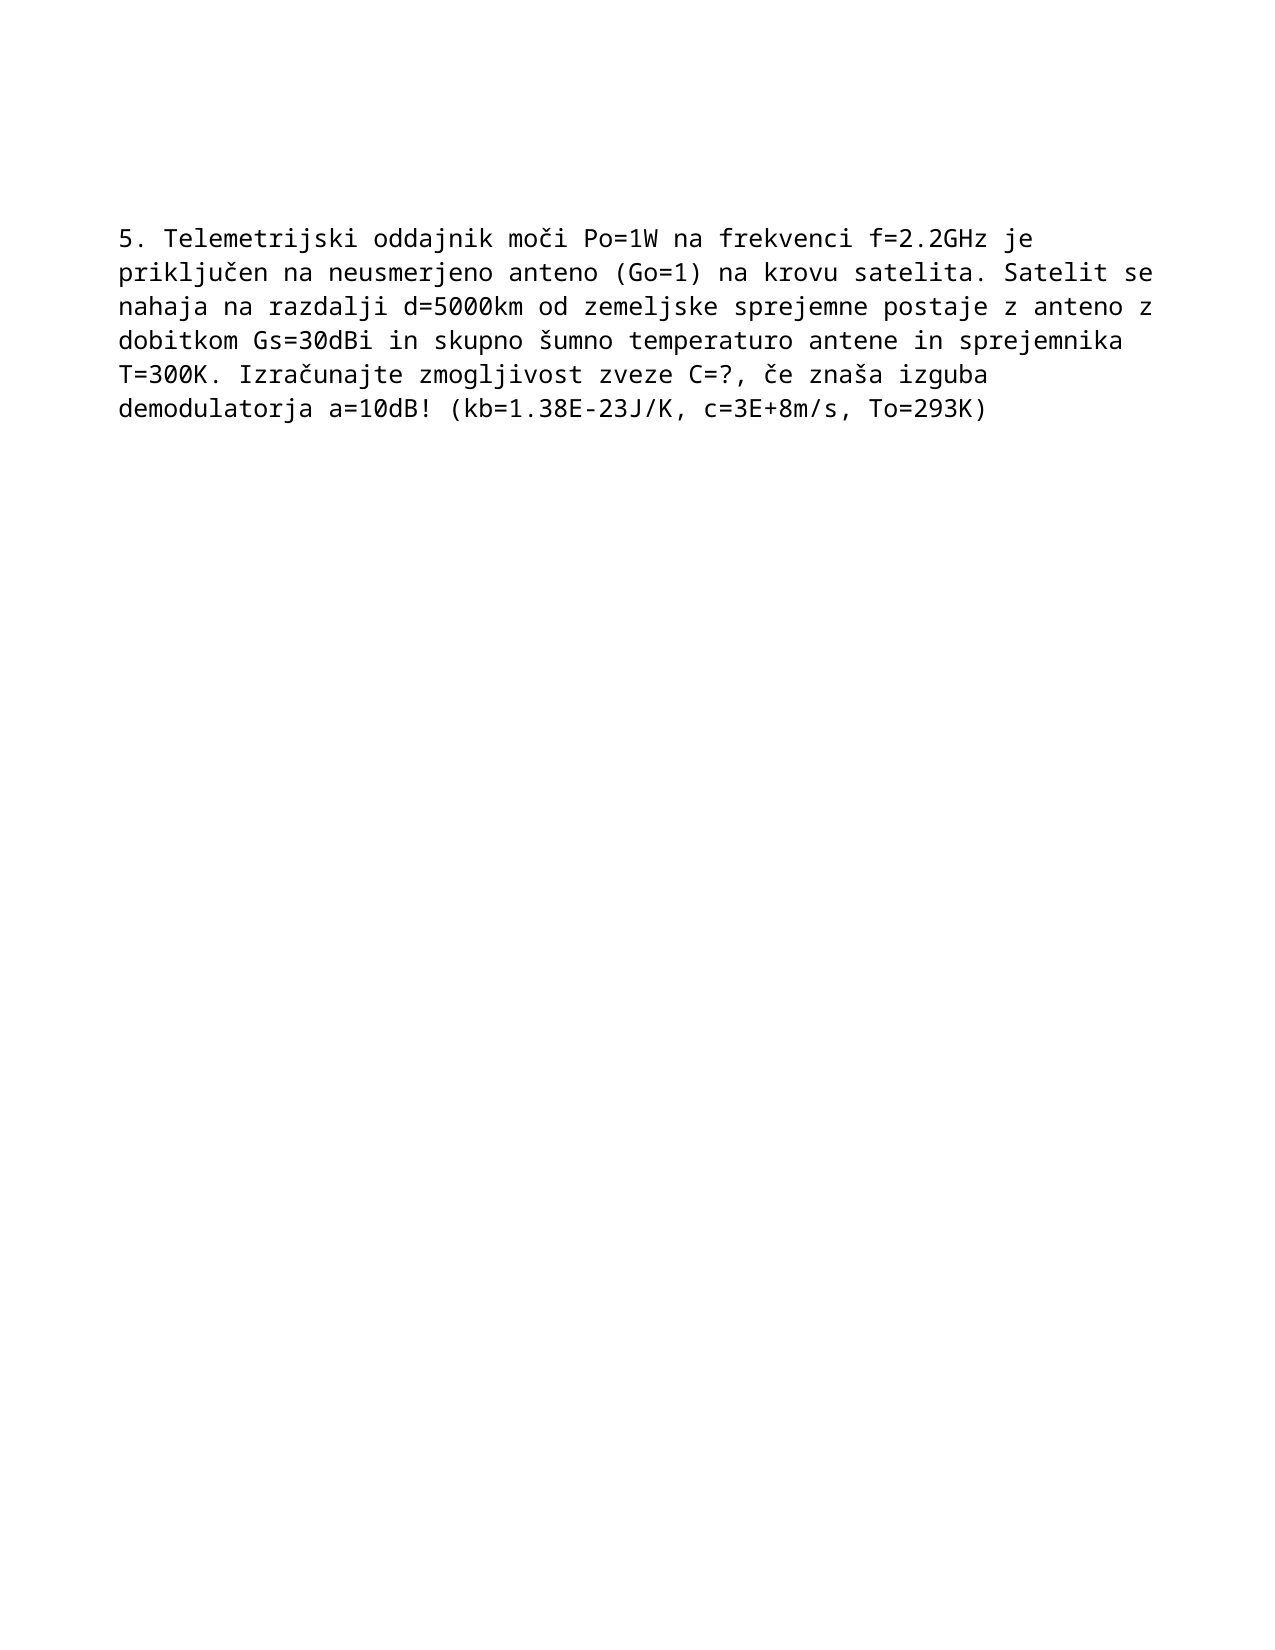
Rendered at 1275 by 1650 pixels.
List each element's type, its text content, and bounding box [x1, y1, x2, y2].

text 5. Telemetrijski oddajnik moči Po=1W na frekvenci f=2.2GHz je priključen na neusmerjeno anteno (Go=1) na krovu satelita. Satelit se nahaja na razdalji d=5000km od zemeljske sprejemne postaje z anteno z dobitkom Gs=30dBi in skupno šumno temperaturo antene in sprejemnika T=300K. Izračunajte zmogljivost zveze C=?, če znaša izguba demodulatorja a=10dB! (kb=1.38E-23J/K, c=3E+8m/s, To=293K) [118, 220, 1157, 425]
